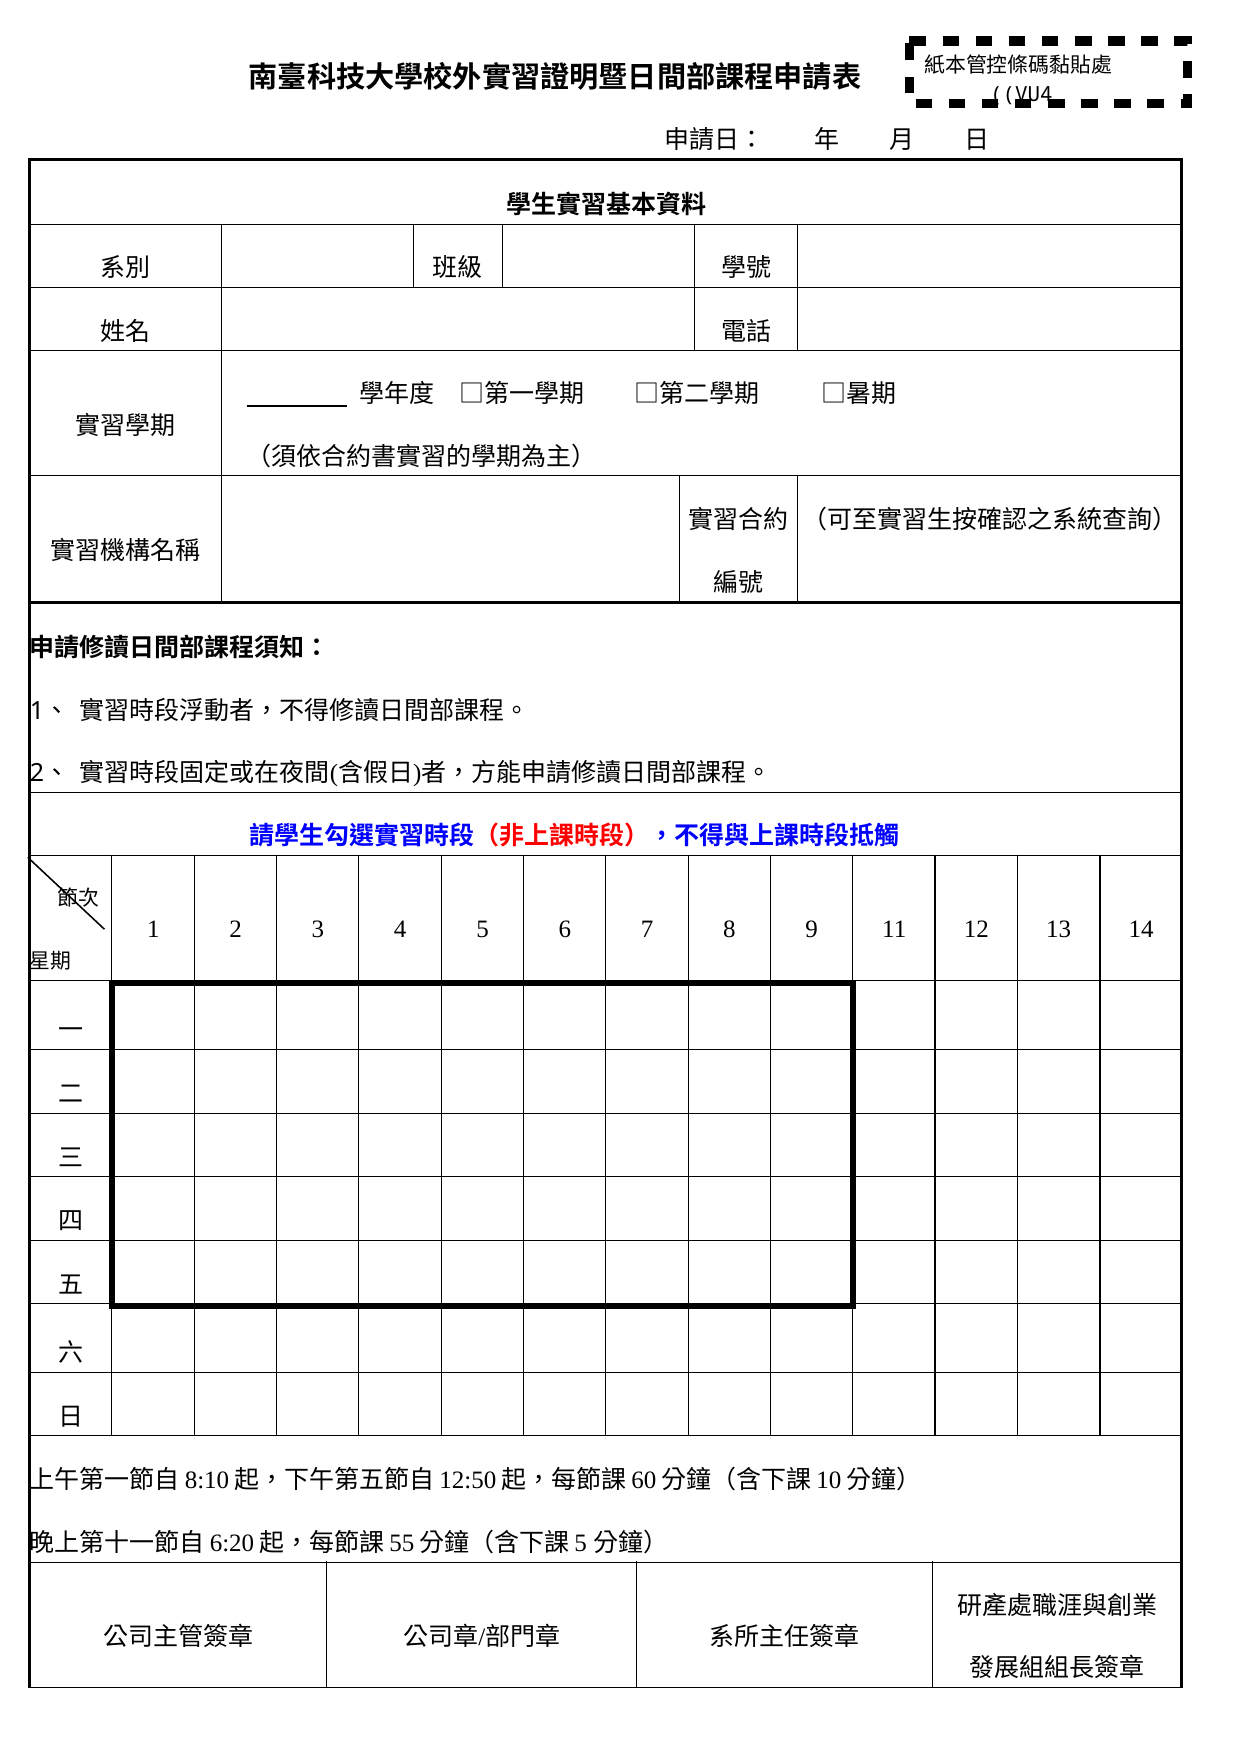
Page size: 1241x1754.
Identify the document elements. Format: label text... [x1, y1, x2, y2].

table_cell （可至實習生按確認之系統查詢） [798, 476, 1180, 601]
table_cell 申請修讀日間部課程須知： 實習時段浮動者，不得修讀日間部課程。 實習時段固定或在夜間(含假日)者，方能申請修讀日間部課程。 [31, 604, 1180, 792]
table_cell [524, 1050, 605, 1112]
table_cell [606, 986, 688, 1049]
table_cell [277, 986, 358, 1049]
table_cell [442, 1050, 523, 1112]
table_cell [277, 1050, 358, 1112]
table_cell [277, 1241, 358, 1303]
table_cell 系所主任簽章 [637, 1563, 932, 1687]
table_cell 二 [31, 1050, 109, 1112]
table_cell [115, 1241, 194, 1303]
table_cell [936, 1177, 1017, 1239]
table_cell 實習學期 [31, 351, 221, 475]
table_cell 請學生勾選實習時段（非上課時段），不得與上課時段抵觸 [31, 793, 1180, 854]
table_cell [771, 1114, 850, 1176]
table_cell [222, 225, 413, 287]
table_cell 4 [359, 856, 441, 980]
table_cell 13 [1018, 856, 1099, 980]
table_cell [853, 1304, 934, 1372]
table_cell [856, 1241, 934, 1303]
table_cell [689, 1309, 770, 1372]
table_cell 日 [31, 1373, 111, 1435]
table_cell 5 [442, 856, 523, 980]
table_cell [195, 1114, 276, 1176]
table_cell [524, 1177, 605, 1239]
table_cell [689, 1050, 770, 1112]
table_cell [936, 1114, 1017, 1176]
table_cell [936, 1241, 1017, 1303]
table_cell [442, 986, 523, 1049]
table_cell 系別 [31, 225, 221, 287]
table_cell [115, 1050, 194, 1112]
table_cell 3 [277, 856, 358, 980]
table_cell [359, 1050, 441, 1112]
table_cell [936, 981, 1017, 1049]
table_cell [1101, 1050, 1180, 1112]
table_cell [689, 1373, 770, 1435]
table_cell [115, 1177, 194, 1239]
table_cell [195, 1373, 276, 1435]
table_cell [1018, 1373, 1099, 1435]
table_cell [359, 1373, 441, 1435]
table_cell [771, 986, 850, 1049]
table_cell [936, 1304, 1017, 1372]
text 南臺科技大學校外實習證明暨日間部課程申請表 [29, 33, 1211, 96]
table_cell [1018, 1050, 1099, 1112]
table_cell [771, 1309, 852, 1372]
table_cell [606, 1241, 688, 1303]
table_cell [222, 288, 694, 350]
table_header 學生實習基本資料 [31, 161, 1180, 224]
table_cell [771, 1177, 850, 1239]
table_cell 8 [689, 856, 770, 980]
table_cell [112, 1373, 194, 1435]
table_cell [524, 1309, 605, 1372]
table_cell [277, 1114, 358, 1176]
table_cell [856, 1050, 934, 1112]
table_cell [503, 225, 694, 287]
table_cell [689, 1114, 770, 1176]
table_cell [524, 1373, 605, 1435]
table_cell [1101, 981, 1180, 1049]
table_cell [115, 986, 194, 1049]
table_cell 7 [606, 856, 688, 980]
table_cell 上午第一節自8:10起，下午第五節自12:50起，每節課60分鐘（含下課10分鐘） 晚上第十一節自6:20起，每節課55分鐘（含下課5 分鐘） [31, 1436, 1180, 1561]
table_cell [442, 1309, 523, 1372]
table_cell [195, 1177, 276, 1239]
table_cell [1101, 1177, 1180, 1239]
table_cell [222, 476, 679, 601]
table_cell 三 [31, 1114, 109, 1176]
table_cell [524, 1241, 605, 1303]
table_cell [1101, 1373, 1180, 1435]
table_cell 六 [31, 1304, 111, 1372]
table_cell [856, 981, 934, 1049]
table_cell [442, 1241, 523, 1303]
table_cell [359, 986, 441, 1049]
table_cell 四 [31, 1177, 109, 1239]
table_cell 節次 星期 [31, 856, 111, 980]
table_cell 研產處職涯與創業 發展組組長簽章 [933, 1563, 1180, 1687]
table_cell [689, 986, 770, 1049]
table_cell [195, 1241, 276, 1303]
table_cell [195, 1050, 276, 1112]
table_cell [1018, 981, 1099, 1049]
table_cell [359, 1241, 441, 1303]
table_cell [112, 1309, 194, 1372]
table_cell [1018, 1304, 1099, 1372]
table_cell [606, 1177, 688, 1239]
table_cell [442, 1177, 523, 1239]
table_cell [606, 1114, 688, 1176]
table_cell 一 [31, 981, 109, 1049]
table_cell [606, 1050, 688, 1112]
table_cell [771, 1373, 852, 1435]
table_cell [1018, 1114, 1099, 1176]
table_cell 實習合約編號 [680, 476, 797, 601]
table_cell 班級 [414, 225, 502, 287]
table_cell [1018, 1177, 1099, 1239]
table_cell 學號 [695, 225, 797, 287]
table_cell [359, 1177, 441, 1239]
table_cell 學年度 □第一學期 □第二學期 □暑期 （須依合約書實習的學期為主） [222, 351, 1180, 475]
table_cell 14 [1101, 856, 1180, 980]
table_cell 實習機構名稱 [31, 476, 221, 601]
table_cell 公司主管簽章 [31, 1563, 326, 1687]
table_cell [442, 1114, 523, 1176]
table_cell 2 [195, 856, 276, 980]
table_cell 電話 [695, 288, 797, 350]
table_cell [1101, 1304, 1180, 1372]
table_cell [689, 1241, 770, 1303]
table_cell [689, 1177, 770, 1239]
table_cell 五 [31, 1241, 109, 1303]
table_cell [936, 1373, 1017, 1435]
table_cell [798, 225, 1180, 287]
table_cell [1101, 1241, 1180, 1303]
table_cell [524, 986, 605, 1049]
table_cell [1101, 1114, 1180, 1176]
table_cell [442, 1373, 523, 1435]
table_cell [277, 1177, 358, 1239]
table_cell [1018, 1241, 1099, 1303]
table_cell [359, 1309, 441, 1372]
text 申請日： 年 月 日 [29, 96, 1211, 158]
table_cell [853, 1373, 934, 1435]
table_cell 11 [853, 856, 934, 980]
table_cell 公司章/部門章 [327, 1563, 636, 1687]
table_cell [195, 986, 276, 1049]
table_cell 姓名 [31, 288, 221, 350]
table_cell [115, 1114, 194, 1176]
table_cell [359, 1114, 441, 1176]
table_cell [524, 1114, 605, 1176]
table_cell [277, 1373, 358, 1435]
table_cell [195, 1309, 276, 1372]
table_cell [606, 1373, 688, 1435]
table_cell [606, 1309, 688, 1372]
table_cell [798, 288, 1180, 350]
table_cell [856, 1177, 934, 1239]
table_cell [277, 1309, 358, 1372]
table_cell [936, 1050, 1017, 1112]
table_cell 1 [112, 856, 194, 980]
table_cell [771, 1050, 850, 1112]
table_cell 6 [524, 856, 605, 980]
table_cell 9 [771, 856, 852, 980]
table_cell [856, 1114, 934, 1176]
table_cell [771, 1241, 850, 1303]
table_cell 12 [936, 856, 1017, 980]
